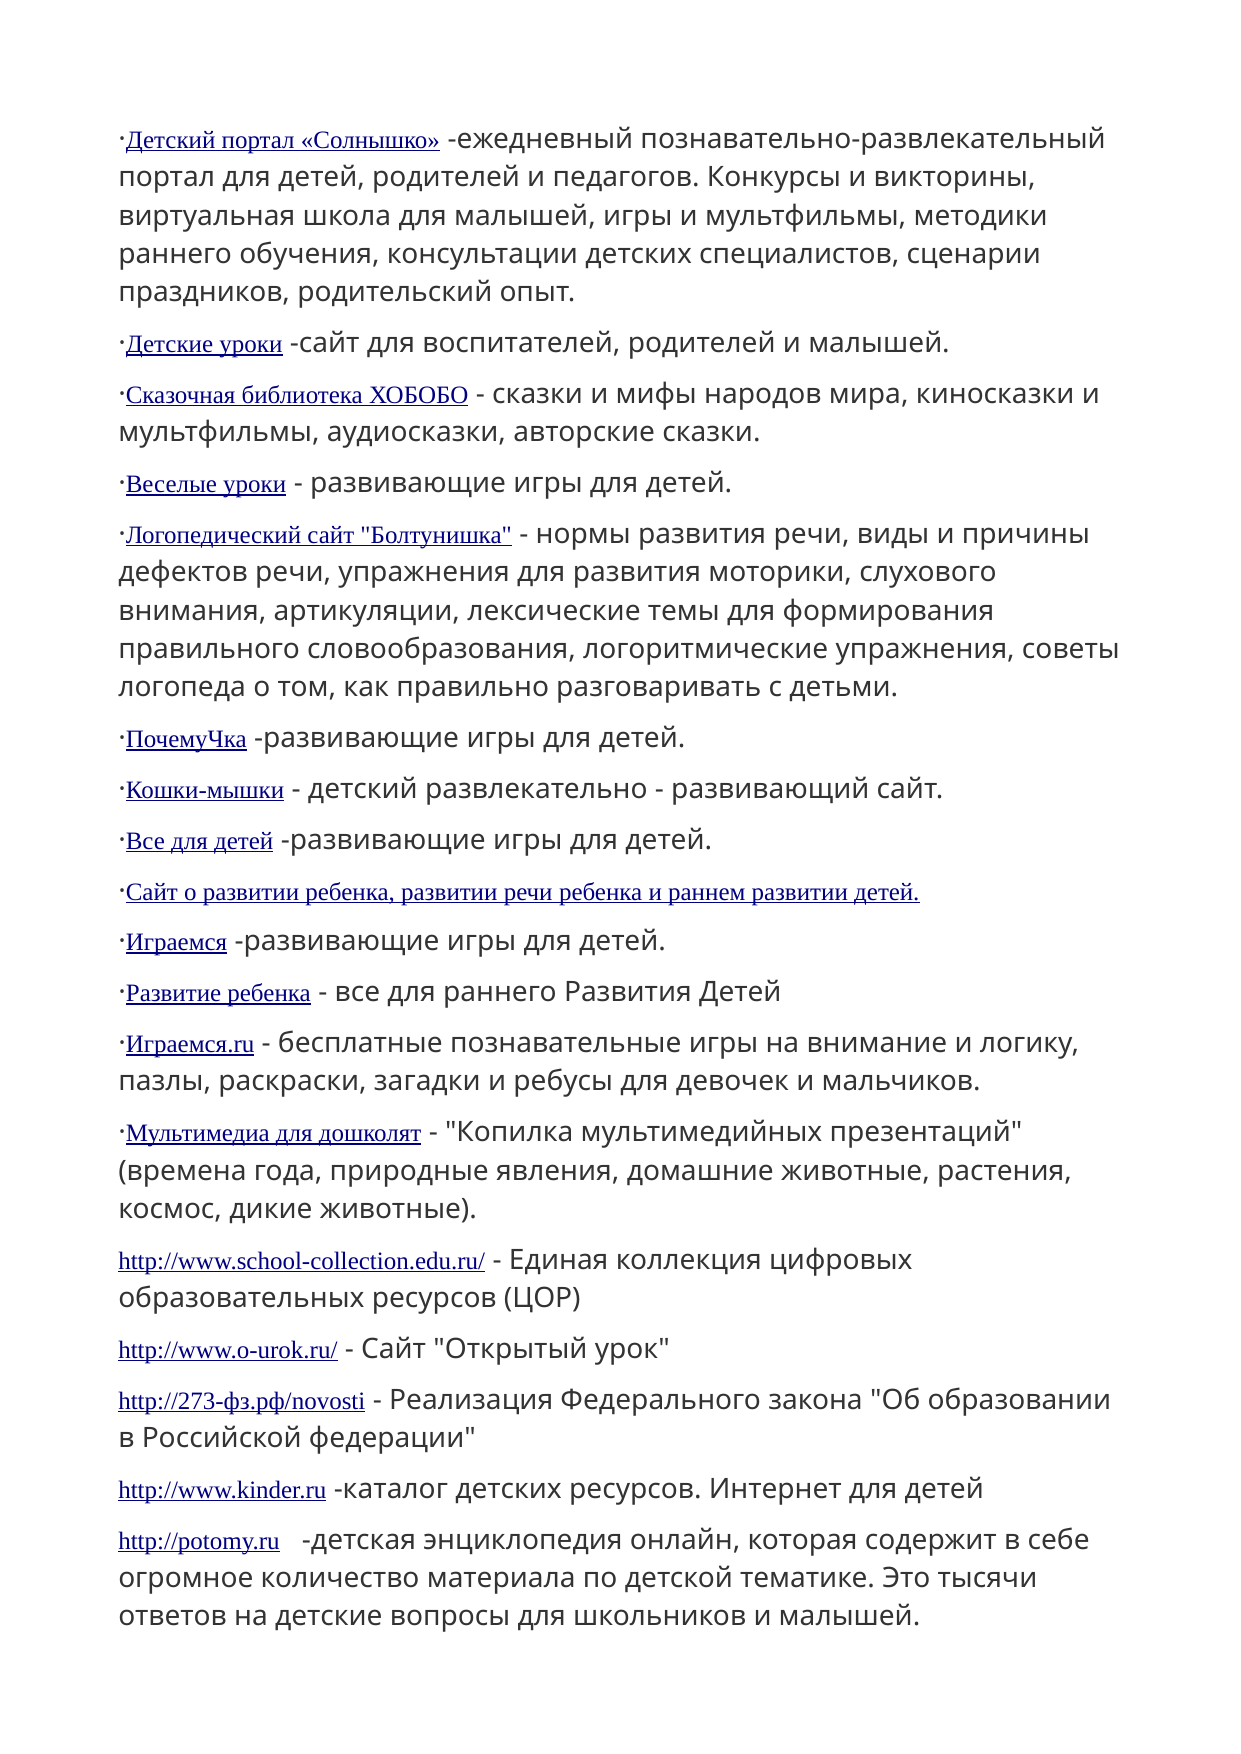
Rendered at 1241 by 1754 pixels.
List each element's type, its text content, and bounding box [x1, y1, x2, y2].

text http://www.school-collection.edu.ru/ - Единая коллекция цифровых образовательных ресурсов (ЦОР) [118, 1239, 1122, 1316]
text ·ПочемуЧка -развивающие игры для детей. [118, 717, 1122, 756]
text ·Играемся -развивающие игры для детей. [118, 921, 1122, 959]
text ·Сказочная библиотека ХОБОБО - сказки и мифы народов мира, киносказки и мультфильмы, аудиосказки, авторские сказки. [118, 373, 1122, 450]
text ·Все для детей -развивающие игры для детей. [118, 819, 1122, 857]
text http://273-фз.рф/novosti - Реализация Федерального закона "Об образовании в Российской федерации" [118, 1379, 1122, 1456]
text ·Играемся.ru - бесплатные познавательные игры на внимание и логику, пазлы, раскраски, загадки и ребусы для девочек и мальчиков. [118, 1022, 1122, 1099]
text ·Сайт о развитии ребенка, развитии речи ребенка и раннем развитии детей. [118, 870, 1122, 908]
text ·Детские уроки -сайт для воспитателей, родителей и малышей. [118, 322, 1122, 361]
text http://www.kinder.ru -каталог детских ресурсов. Интернет для детей [118, 1468, 1122, 1506]
text http://www.o-urok.ru/ - Сайт "Открытый урок" [118, 1328, 1122, 1366]
text ·Развитие ребенка - все для раннего Развития Детей [118, 971, 1122, 1010]
text http://potomy.ru -детская энциклопедия онлайн, которая содержит в себе огромное количество материала по детской тематике. Это тысячи ответов на детские вопросы для школьников и малышей. [118, 1519, 1122, 1634]
text ·Веселые уроки - развивающие игры для детей. [118, 462, 1122, 501]
text ·Детский портал «Солнышко» -ежедневный познавательно-развлекательный портал для детей, родителей и педагогов. Конкурсы и викторины, виртуальная школа для малышей, игры и мультфильмы, методики раннего обучения, консультации детских специалистов, сценарии праздников, родительский опыт. [118, 118, 1122, 310]
text ·Кошки-мышки - детский развлекательно - развивающий сайт. [118, 768, 1122, 806]
text ·Логопедический сайт "Болтунишка" - нормы развития речи, виды и причины дефектов речи, упражнения для развития моторики, слухового внимания, артикуляции, лексические темы для формирования правильного словообразования, логоритмические упражнения, советы логопеда о том, как правильно разговаривать с детьми. [118, 513, 1122, 705]
text ·Мультимедиа для дошколят - "Копилка мультимедийных презентаций" (времена года, природные явления, домашние животные, растения, космос, дикие животные). [118, 1111, 1122, 1226]
